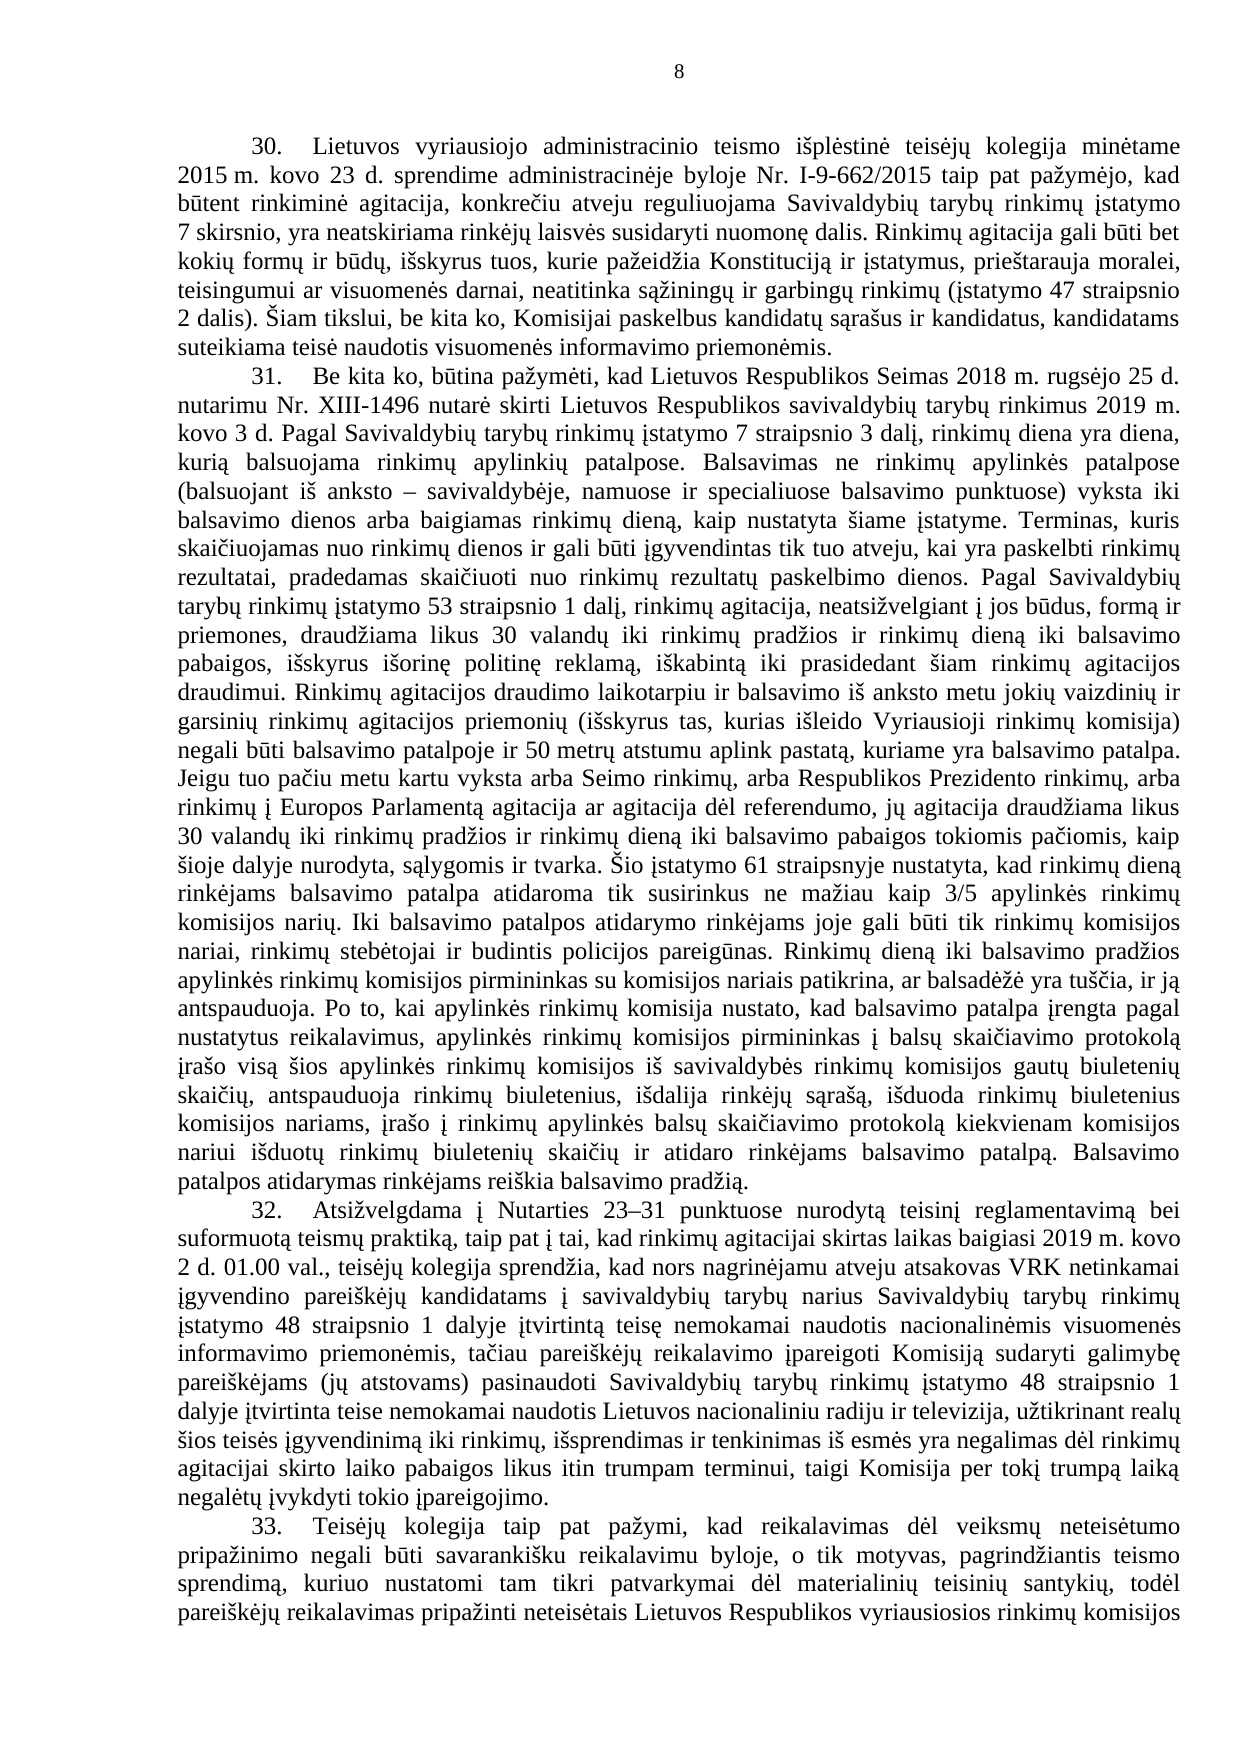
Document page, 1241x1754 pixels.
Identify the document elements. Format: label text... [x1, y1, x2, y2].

text 30. Lietuvos vyriausiojo administracinio teismo išplėstinė teisėjų kolegija minėtame 2015 m. kovo 23 d. sprendime administracinėje byloje Nr. I-9-662/2015 taip pat pažymėjo, kad būtent rinkiminė agitacija, konkrečiu atveju reguliuojama Savivaldybių tarybų rinkimų įstatymo 7 skirsnio, yra neatskiriama rinkėjų laisvės susidaryti nuomonę dalis. Rinkimų agitacija gali būti bet kokių formų ir būdų, išskyrus tuos, kurie pažeidžia Konstituciją ir įstatymus, prieštarauja moralei, teisingumui ar visuomenės darnai, neatitinka sąžiningų ir garbingų rinkimų (įstatymo 47 straipsnio 2 dalis). Šiam tikslui, be kita ko, Komisijai paskelbus kandidatų sąrašus ir kandidatus, kandidatams suteikiama teisė naudotis visuomenės informavimo priemonėmis. [177, 131, 1181, 361]
text 32. Atsižvelgdama į Nutarties 23–31 punktuose nurodytą teisinį reglamentavimą bei suformuotą teismų praktiką, taip pat į tai, kad rinkimų agitacijai skirtas laikas baigiasi 2019 m. kovo 2 d. 01.00 val., teisėjų kolegija sprendžia, kad nors nagrinėjamu atveju atsakovas VRK netinkamai įgyvendino pareiškėjų kandidatams į savivaldybių tarybų narius Savivaldybių tarybų rinkimų įstatymo 48 straipsnio 1 dalyje įtvirtintą teisę nemokamai naudotis nacionalinėmis visuomenės informavimo priemonėmis, tačiau pareiškėjų reikalavimo įpareigoti Komisiją sudaryti galimybę pareiškėjams (jų atstovams) pasinaudoti Savivaldybių tarybų rinkimų įstatymo 48 straipsnio 1 dalyje įtvirtinta teise nemokamai naudotis Lietuvos nacionaliniu radiju ir televizija, užtikrinant realų šios teisės įgyvendinimą iki rinkimų, išsprendimas ir tenkinimas iš esmės yra negalimas dėl rinkimų agitacijai skirto laiko pabaigos likus itin trumpam terminui, taigi Komisija per tokį trumpą laiką negalėtų įvykdyti tokio įpareigojimo. [177, 1195, 1181, 1511]
text 33. Teisėjų kolegija taip pat pažymi, kad reikalavimas dėl veiksmų neteisėtumo pripažinimo negali būti savarankišku reikalavimu byloje, o tik motyvas, pagrindžiantis teismo sprendimą, kuriuo nustatomi tam tikri patvarkymai dėl materialinių teisinių santykių, todėl pareiškėjų reikalavimas pripažinti neteisėtais Lietuvos Respublikos vyriausiosios rinkimų komisijos [177, 1511, 1181, 1626]
text 31. Be kita ko, būtina pažymėti, kad Lietuvos Respublikos Seimas 2018 m. rugsėjo 25 d. nutarimu Nr. XIII-1496 nutarė skirti Lietuvos Respublikos savivaldybių tarybų rinkimus 2019 m. kovo 3 d. Pagal Savivaldybių tarybų rinkimų įstatymo 7 straipsnio 3 dalį, rinkimų diena yra diena, kurią balsuojama rinkimų apylinkių patalpose. Balsavimas ne rinkimų apylinkės patalpose (balsuojant iš anksto – savivaldybėje, namuose ir specialiuose balsavimo punktuose) vyksta iki balsavimo dienos arba baigiamas rinkimų dieną, kaip nustatyta šiame įstatyme. Terminas, kuris skaičiuojamas nuo rinkimų dienos ir gali būti įgyvendintas tik tuo atveju, kai yra paskelbti rinkimų rezultatai, pradedamas skaičiuoti nuo rinkimų rezultatų paskelbimo dienos. Pagal Savivaldybių tarybų rinkimų įstatymo 53 straipsnio 1 dalį, rinkimų agitacija, neatsižvelgiant į jos būdus, formą ir priemones, draudžiama likus 30 valandų iki rinkimų pradžios ir rinkimų dieną iki balsavimo pabaigos, išskyrus išorinę politinę reklamą, iškabintą iki prasidedant šiam rinkimų agitacijos draudimui. Rinkimų agitacijos draudimo laikotarpiu ir balsavimo iš anksto metu jokių vaizdinių ir garsinių rinkimų agitacijos priemonių (išskyrus tas, kurias išleido Vyriausioji rinkimų komisija) negali būti balsavimo patalpoje ir 50 metrų atstumu aplink pastatą, kuriame yra balsavimo patalpa. Jeigu tuo pačiu metu kartu vyksta arba Seimo rinkimų, arba Respublikos Prezidento rinkimų, arba rinkimų į Europos Parlamentą agitacija ar agitacija dėl referendumo, jų agitacija draudžiama likus 30 valandų iki rinkimų pradžios ir rinkimų dieną iki balsavimo pabaigos tokiomis pačiomis, kaip šioje dalyje nurodyta, sąlygomis ir tvarka. Šio įstatymo 61 straipsnyje nustatyta, kad rinkimų dieną rinkėjams balsavimo patalpa atidaroma tik susirinkus ne mažiau kaip 3/5 apylinkės rinkimų komisijos narių. Iki balsavimo patalpos atidarymo rinkėjams joje gali būti tik rinkimų komisijos nariai, rinkimų stebėtojai ir budintis policijos pareigūnas. Rinkimų dieną iki balsavimo pradžios apylinkės rinkimų komisijos pirmininkas su komisijos nariais patikrina, ar balsadėžė yra tuščia, ir ją antspauduoja. Po to, kai apylinkės rinkimų komisija nustato, kad balsavimo patalpa įrengta pagal nustatytus reikalavimus, apylinkės rinkimų komisijos pirmininkas į balsų skaičiavimo protokolą įrašo visą šios apylinkės rinkimų komisijos iš savivaldybės rinkimų komisijos gautų biuletenių skaičių, antspauduoja rinkimų biuletenius, išdalija rinkėjų sąrašą, išduoda rinkimų biuletenius komisijos nariams, įrašo į rinkimų apylinkės balsų skaičiavimo protokolą kiekvienam komisijos nariui išduotų rinkimų biuletenių skaičių ir atidaro rinkėjams balsavimo patalpą. Balsavimo patalpos atidarymas rinkėjams reiškia balsavimo pradžią. [177, 361, 1181, 1195]
